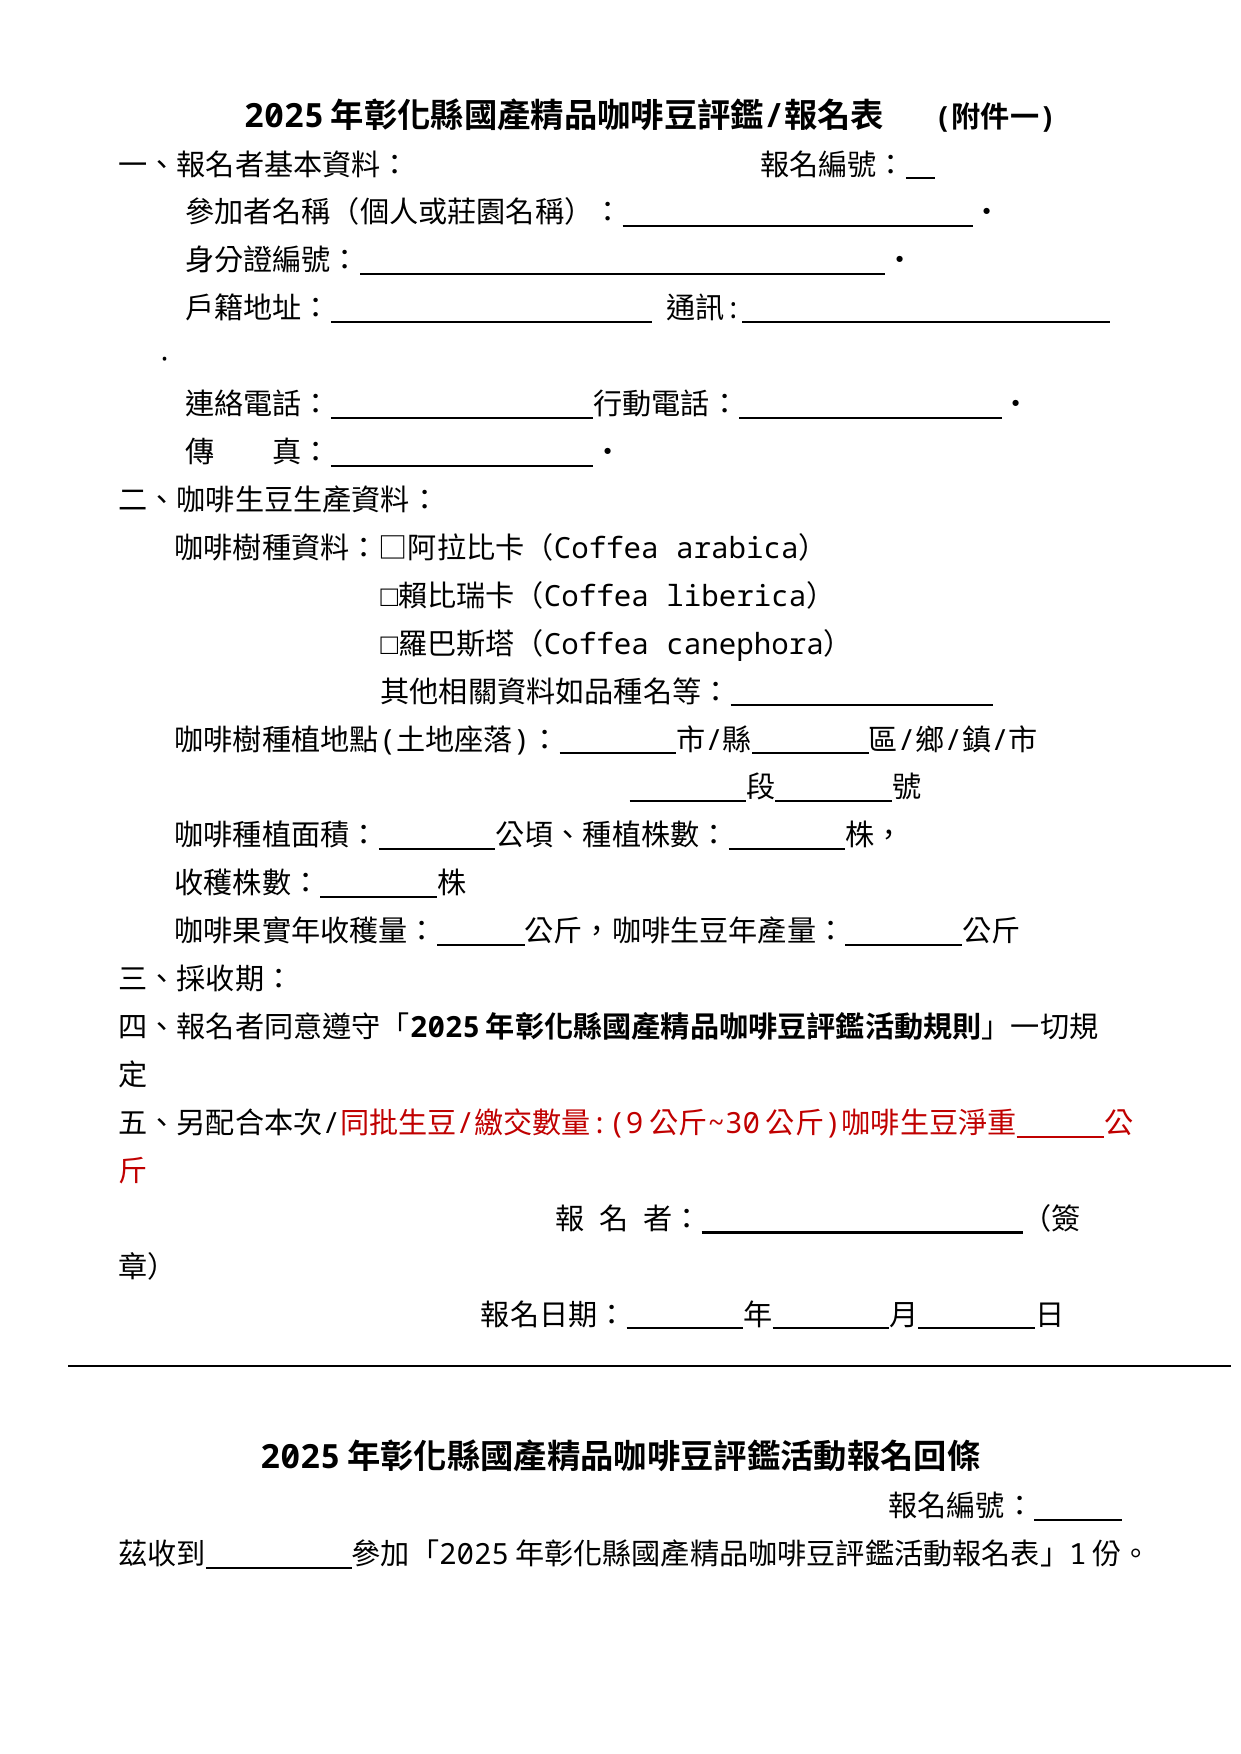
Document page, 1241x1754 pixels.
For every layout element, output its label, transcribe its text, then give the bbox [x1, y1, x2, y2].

text 連絡電話： 行動電話： ‧ [156, 376, 1122, 424]
text 戶籍地址： 通訊: ‧ [156, 280, 1122, 376]
text □羅巴斯塔（Coffea canephora） [380, 616, 1122, 664]
text 報 名 者： （簽章） [118, 1191, 1122, 1287]
text 五、另配合本次/同批生豆/繳交數量:(9公斤~30公斤)咖啡生豆淨重 公斤 [118, 1095, 1152, 1191]
text 三、採收期： [118, 951, 1122, 999]
text 傳 真： ‧ [156, 424, 1122, 472]
text 其他相關資料如品種名等： [226, 664, 1122, 712]
text 報名日期： 年 月 日 [118, 1287, 1122, 1334]
text 段 號 [174, 759, 1122, 807]
text 身分證編號： ‧ [156, 232, 1122, 280]
text 參加者名稱（個人或莊園名稱）： ‧ [156, 184, 1122, 232]
text 一、報名者基本資料： 報名編號： [118, 137, 1122, 184]
text 茲收到 參加「2025年彰化縣國產精品咖啡豆評鑑活動報名表」1份。 [118, 1526, 1122, 1574]
text 收穫株數： 株 [174, 855, 1122, 903]
text 咖啡果實年收穫量： 公斤，咖啡生豆年產量： 公斤 [174, 903, 1122, 951]
text 咖啡樹種資料：□阿拉比卡（Coffea arabica） [174, 520, 1122, 568]
text 2025年彰化縣國產精品咖啡豆評鑑/報名表 (附件一) [118, 89, 1122, 137]
text 咖啡樹種植地點(土地座落)： 市/縣 區/鄉/鎮/市 [174, 712, 1122, 759]
text 咖啡種植面積： 公頃、種植株數： 株， [174, 807, 1122, 855]
text 二、咖啡生豆生產資料： [118, 472, 1122, 520]
text 四、報名者同意遵守「2025年彰化縣國產精品咖啡豆評鑑活動規則」一切規定 [118, 999, 1122, 1095]
text □賴比瑞卡（Coffea liberica） [380, 568, 1122, 616]
text 報名編號： [118, 1478, 1122, 1526]
text 2025年彰化縣國產精品咖啡豆評鑑活動報名回條 [118, 1430, 1122, 1478]
